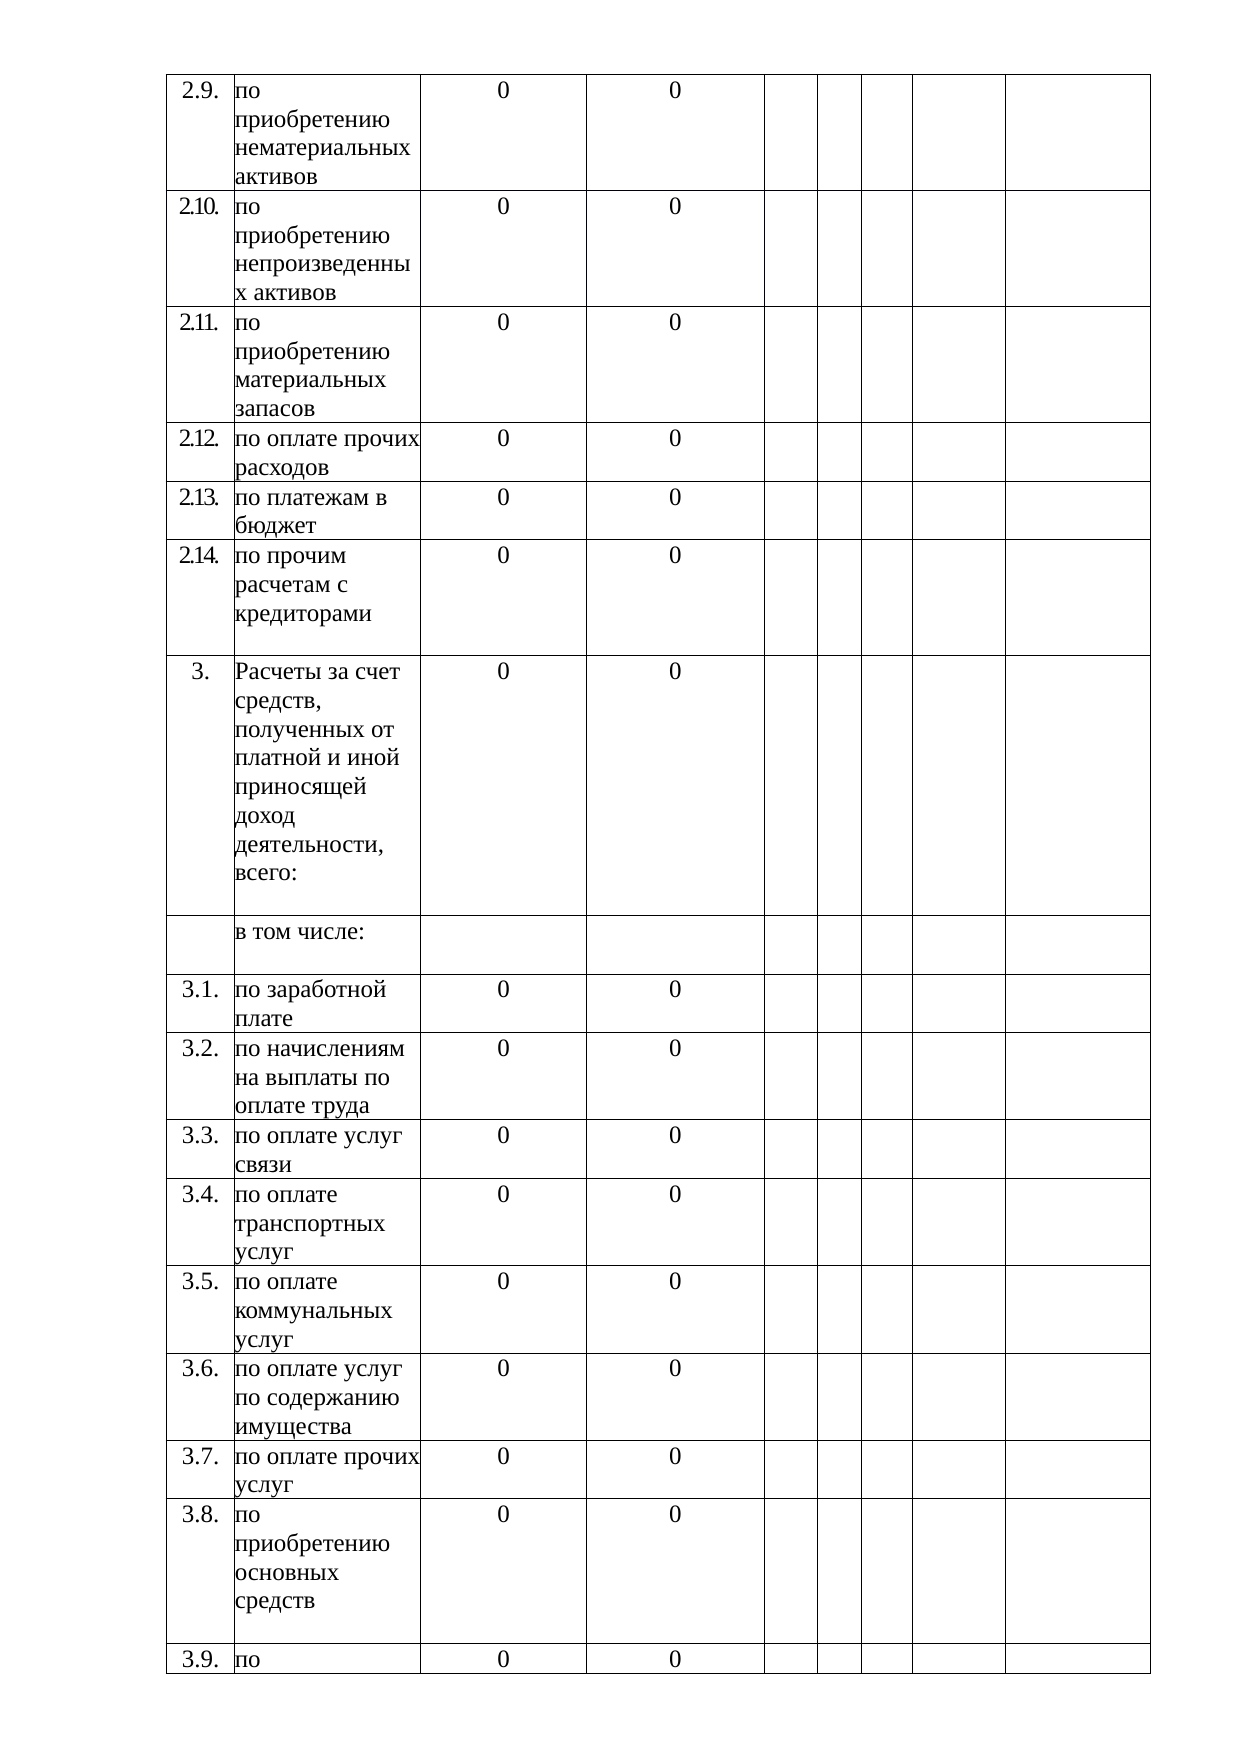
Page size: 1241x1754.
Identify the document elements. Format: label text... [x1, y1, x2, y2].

table_cell [913, 1266, 1005, 1352]
table_cell [1006, 916, 1150, 973]
table_cell [862, 307, 912, 422]
table_cell 2.12. [167, 423, 234, 481]
table_cell по оплате услуг связи [235, 1120, 420, 1178]
table_cell 0 [587, 540, 764, 655]
table_cell [913, 1033, 1005, 1119]
table_cell по [235, 1644, 420, 1673]
table_cell [818, 656, 861, 915]
table_cell по приобретению нематериальных активов [235, 75, 420, 190]
table_cell 3.5. [167, 1266, 234, 1352]
table_cell 0 [587, 482, 764, 539]
table_cell [818, 482, 861, 539]
table_cell 0 [421, 1499, 586, 1643]
table_cell 2.13. [167, 482, 234, 539]
table_cell 0 [421, 656, 586, 915]
table_cell [862, 1120, 912, 1178]
table_cell [765, 1120, 817, 1178]
table_cell 0 [587, 1179, 764, 1265]
table_cell [913, 540, 1005, 655]
table_cell по оплате услуг по содержанию имущества [235, 1354, 420, 1440]
table_cell [1006, 975, 1150, 1032]
table_cell 0 [421, 1033, 586, 1119]
table_cell [862, 656, 912, 915]
table_cell [818, 1179, 861, 1265]
table_cell по платежам в бюджет [235, 482, 420, 539]
table_cell 0 [587, 75, 764, 190]
table_cell [913, 191, 1005, 306]
table_cell 3.3. [167, 1120, 234, 1178]
table_cell [1006, 656, 1150, 915]
table_cell 0 [587, 1033, 764, 1119]
table_cell 0 [421, 1179, 586, 1265]
table_cell 0 [587, 1644, 764, 1673]
table_cell [862, 1266, 912, 1352]
table_cell [765, 482, 817, 539]
table_cell [765, 1179, 817, 1265]
table_cell [765, 1499, 817, 1643]
table_cell [913, 975, 1005, 1032]
table_cell по оплате прочих расходов [235, 423, 420, 481]
table_cell [862, 482, 912, 539]
table_cell [913, 75, 1005, 190]
table_cell [862, 1644, 912, 1673]
table_cell [1006, 1354, 1150, 1440]
table_cell 3.6. [167, 1354, 234, 1440]
table_cell [913, 482, 1005, 539]
table_cell Расчеты за счет средств, полученных от платной и иной приносящей доход деятельности, всего: [235, 656, 420, 915]
table_cell [818, 1441, 861, 1498]
table_cell по прочим расчетам с кредиторами [235, 540, 420, 655]
table_cell 0 [421, 975, 586, 1032]
table_cell [862, 75, 912, 190]
table_cell [1006, 1441, 1150, 1498]
table_cell в том числе: [235, 916, 420, 973]
table_cell [587, 916, 764, 973]
table_cell [913, 1644, 1005, 1673]
table_cell [862, 1033, 912, 1119]
table_cell [862, 540, 912, 655]
table_cell 0 [421, 423, 586, 481]
table_cell 0 [587, 307, 764, 422]
table_cell [765, 191, 817, 306]
table_cell [818, 423, 861, 481]
table_cell [765, 1644, 817, 1673]
table_cell [1006, 75, 1150, 190]
table_cell 2.11. [167, 307, 234, 422]
table_cell [1006, 423, 1150, 481]
table_cell 0 [421, 191, 586, 306]
table_cell [913, 423, 1005, 481]
table_cell 3.2. [167, 1033, 234, 1119]
table_cell 0 [587, 1354, 764, 1440]
table_cell по заработной плате [235, 975, 420, 1032]
table_cell 0 [587, 975, 764, 1032]
table_cell [765, 307, 817, 422]
table_cell по оплате транспортных услуг [235, 1179, 420, 1265]
table_cell по приобретению основных средств [235, 1499, 420, 1643]
table_cell 0 [421, 1120, 586, 1178]
table_cell [765, 1266, 817, 1352]
table_cell 0 [421, 540, 586, 655]
table_cell [862, 1179, 912, 1265]
table_cell 0 [421, 75, 586, 190]
table_cell [862, 1499, 912, 1643]
table_cell по приобретению непроизведенных активов [235, 191, 420, 306]
table_cell 3.4. [167, 1179, 234, 1265]
table_cell [818, 916, 861, 973]
table_cell 0 [421, 1644, 586, 1673]
table_cell [765, 1354, 817, 1440]
table_cell [765, 75, 817, 190]
table_cell [862, 975, 912, 1032]
table_cell 0 [587, 191, 764, 306]
table_cell 0 [421, 1441, 586, 1498]
table_cell 0 [421, 1266, 586, 1352]
table_cell [1006, 1266, 1150, 1352]
table_cell [818, 75, 861, 190]
table_cell [765, 1441, 817, 1498]
table_cell [862, 1441, 912, 1498]
table_cell [1006, 1120, 1150, 1178]
table_cell [1006, 540, 1150, 655]
table_cell [818, 307, 861, 422]
table_cell 3.7. [167, 1441, 234, 1498]
table_cell [913, 1499, 1005, 1643]
table_cell [862, 423, 912, 481]
table_cell [913, 1441, 1005, 1498]
table_cell 3. [167, 656, 234, 915]
table_cell 0 [587, 423, 764, 481]
table_cell [913, 1354, 1005, 1440]
table_cell [421, 916, 586, 973]
table_cell 0 [587, 1499, 764, 1643]
table_cell [765, 423, 817, 481]
table_cell 0 [587, 1266, 764, 1352]
table_cell по начислениям на выплаты по оплате труда [235, 1033, 420, 1119]
table_cell [765, 540, 817, 655]
table_cell по приобретению материальных запасов [235, 307, 420, 422]
table_cell [913, 656, 1005, 915]
table_cell [1006, 1499, 1150, 1643]
table_cell [862, 916, 912, 973]
table_cell [765, 656, 817, 915]
table_cell [818, 1266, 861, 1352]
table_cell [167, 916, 234, 973]
table_cell [862, 1354, 912, 1440]
table_cell [1006, 482, 1150, 539]
table_cell 2.14. [167, 540, 234, 655]
table_cell [765, 916, 817, 973]
table_cell [818, 191, 861, 306]
table_cell [818, 1354, 861, 1440]
table_cell [765, 1033, 817, 1119]
table_cell 2.9. [167, 75, 234, 190]
table_cell 0 [587, 656, 764, 915]
table_cell 0 [421, 482, 586, 539]
table_cell [1006, 1033, 1150, 1119]
table_cell 0 [587, 1441, 764, 1498]
table_cell [1006, 191, 1150, 306]
table_cell [1006, 1179, 1150, 1265]
table_cell [913, 916, 1005, 973]
table_cell [913, 1179, 1005, 1265]
table_cell 3.1. [167, 975, 234, 1032]
table_cell [913, 1120, 1005, 1178]
table_cell 0 [587, 1120, 764, 1178]
table_cell [818, 1120, 861, 1178]
table_cell по оплате коммунальных услуг [235, 1266, 420, 1352]
table_cell 3.8. [167, 1499, 234, 1643]
table_cell 0 [421, 1354, 586, 1440]
table_cell 0 [421, 307, 586, 422]
table_cell [862, 191, 912, 306]
table_cell [818, 1033, 861, 1119]
table_cell [1006, 1644, 1150, 1673]
table_cell [818, 1644, 861, 1673]
table_cell [818, 975, 861, 1032]
table_cell [913, 307, 1005, 422]
table_cell 2.10. [167, 191, 234, 306]
table_cell [1006, 307, 1150, 422]
table_cell 3.9. [167, 1644, 234, 1673]
table_cell по оплате прочих услуг [235, 1441, 420, 1498]
table_cell [765, 975, 817, 1032]
table_cell [818, 1499, 861, 1643]
table_cell [818, 540, 861, 655]
